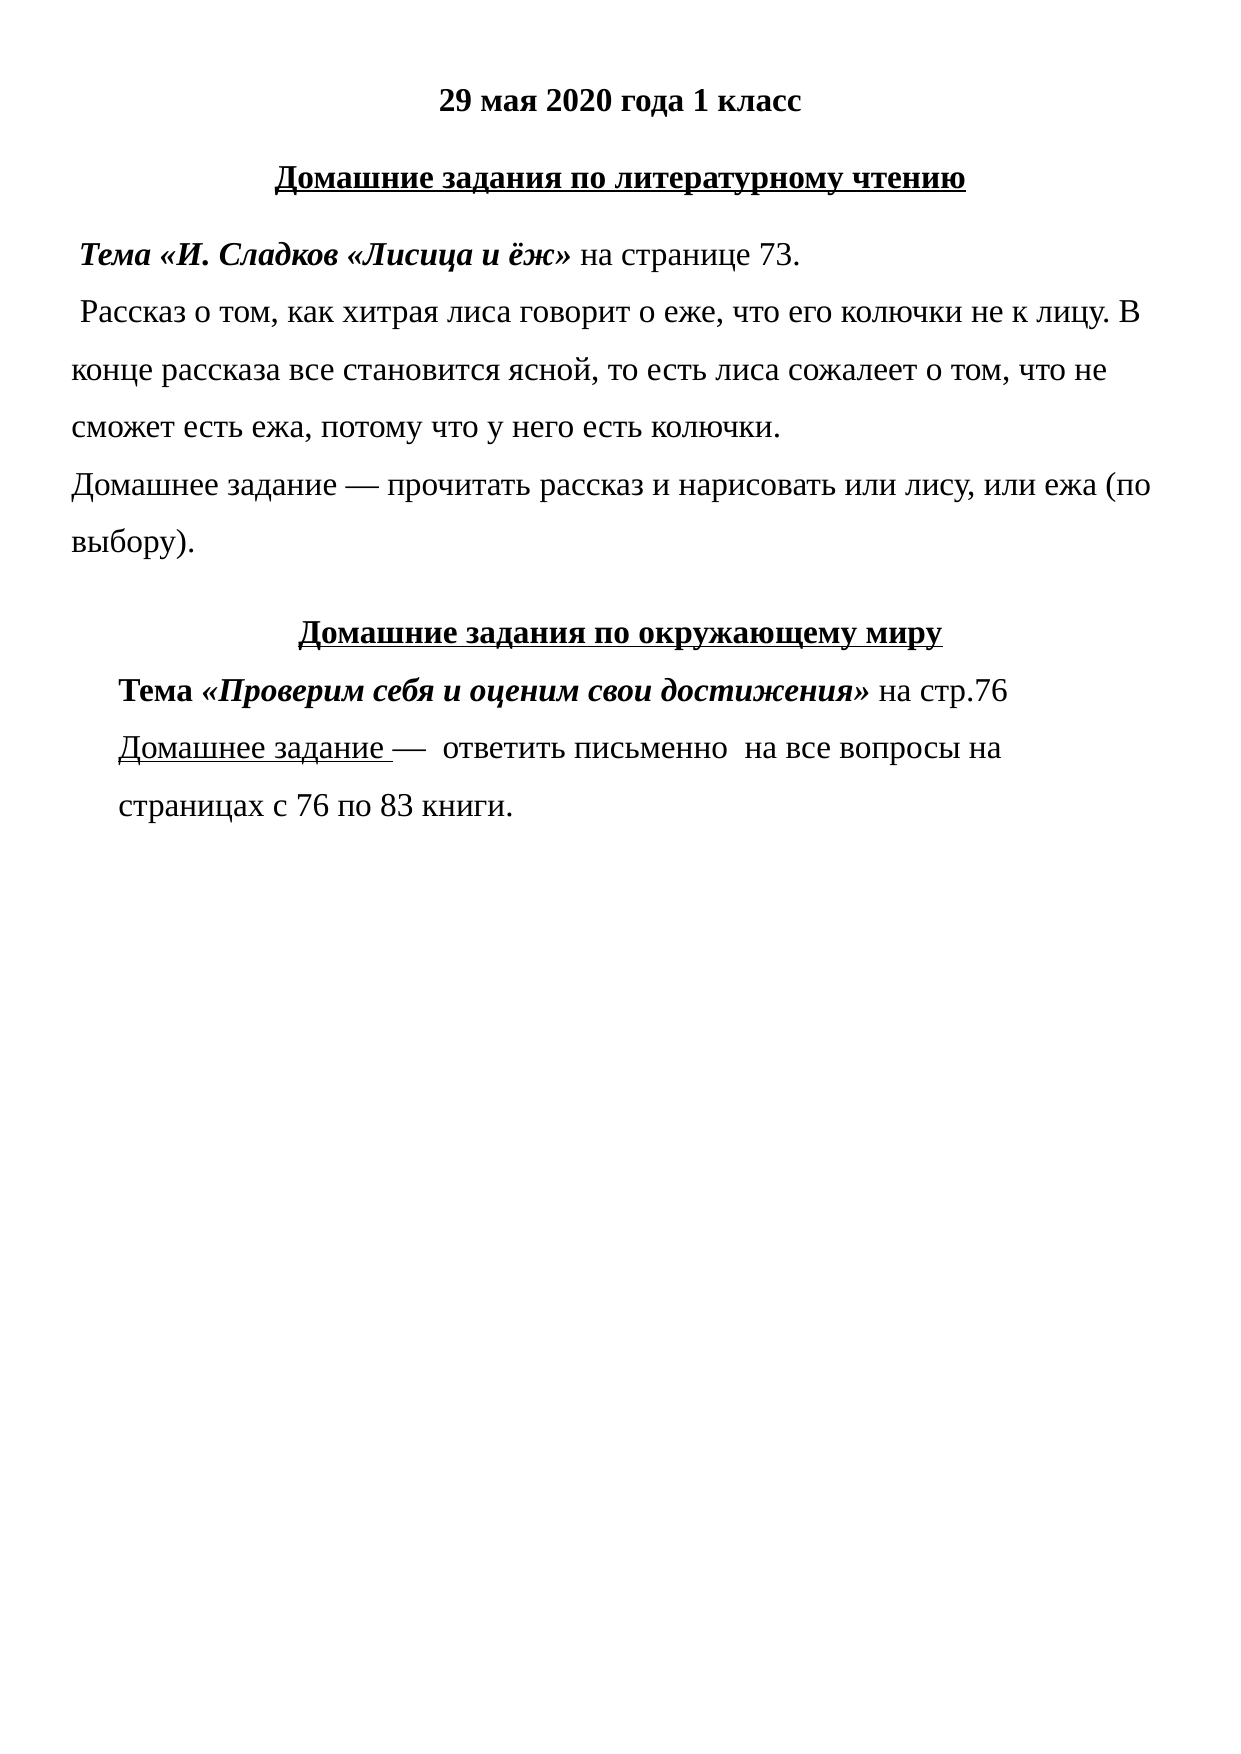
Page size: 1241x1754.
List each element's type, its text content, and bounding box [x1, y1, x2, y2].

text Домашнее задание — прочитать рассказ и нарисовать или лису, или ежа (по выбору). [71, 464, 1180, 560]
text Домашнее задание — ответить письменно на все вопросы на страницах с 76 по 83 книги. [118, 727, 1122, 823]
text Домашние задания по литературному чтению [118, 157, 1122, 196]
text Домашние задания по окружающему миру [118, 612, 1122, 651]
text 29 мая 2020 года 1 класс [118, 81, 1122, 119]
text Рассказ о том, как хитрая лиса говорит о еже, что его колючки не к лицу. В конце рассказа все становится ясной, то есть лиса сожалеет о том, что не сможет есть ежа, потому что у него есть колючки. [71, 291, 1180, 445]
text Тема «Проверим себя и оценим свои достижения» на стр.76 [118, 670, 1122, 708]
text Тема «И. Сладков «Лисица и ёж» на странице 73. [71, 234, 1180, 272]
